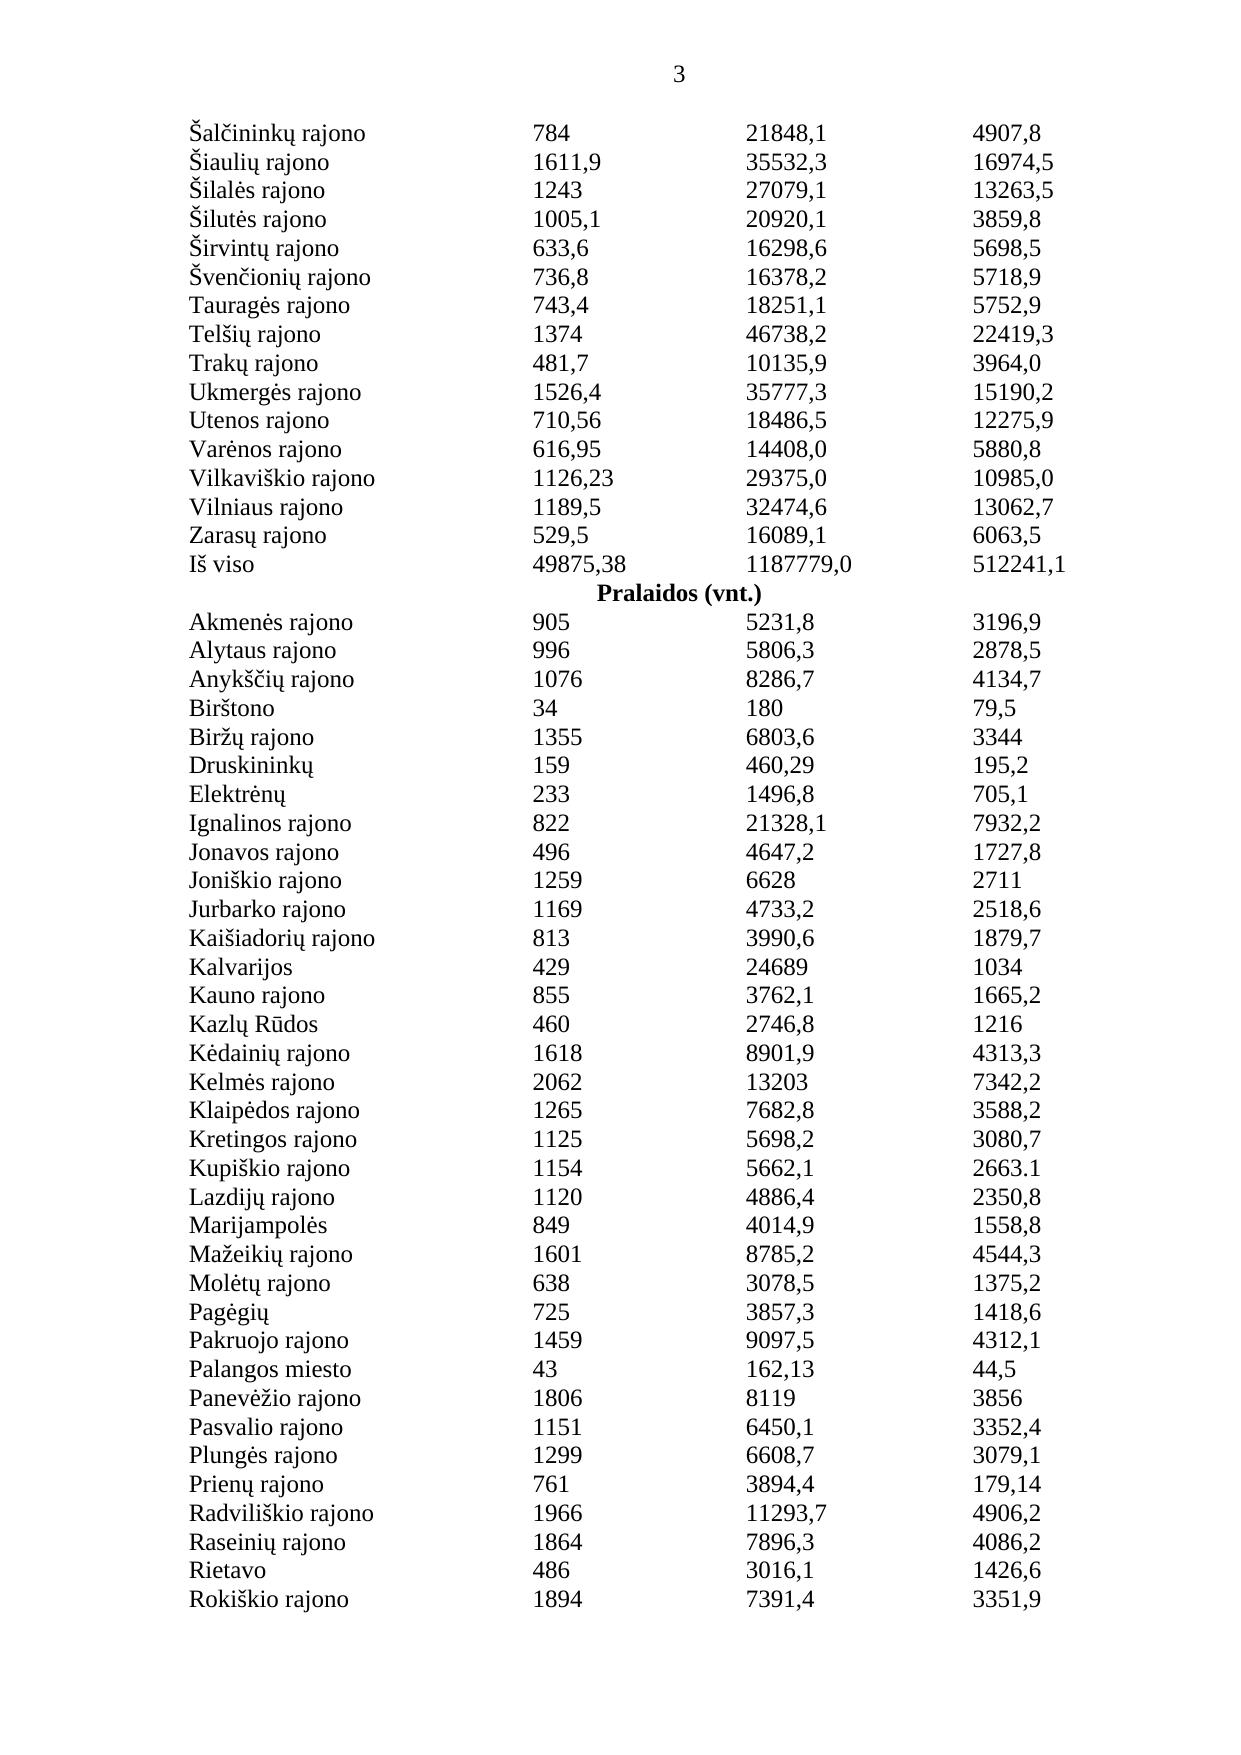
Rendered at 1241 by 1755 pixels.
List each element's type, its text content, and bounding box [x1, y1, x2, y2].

table_cell 1005,1 [521, 204, 734, 233]
table_cell Marijampolės [177, 1211, 521, 1239]
table_cell Druskininkų [177, 751, 521, 779]
table_cell 1126,23 [521, 463, 734, 492]
table_cell Molėtų rajono [177, 1268, 521, 1297]
table_cell 3344 [961, 722, 1181, 751]
table_cell 849 [521, 1211, 734, 1239]
table_cell 6450,1 [734, 1412, 961, 1441]
table_cell 10985,0 [961, 463, 1181, 492]
table_cell Ignalinos rajono [177, 808, 521, 837]
table_cell Šilalės rajono [177, 176, 521, 204]
table_cell 705,1 [961, 779, 1181, 808]
table_cell Jonavos rajono [177, 837, 521, 866]
table_cell 1864 [521, 1527, 734, 1556]
table_cell 20920,1 [734, 204, 961, 233]
table_cell Širvintų rajono [177, 233, 521, 262]
table_cell Elektrėnų [177, 779, 521, 808]
table_cell 15190,2 [961, 377, 1181, 406]
table_header Akmenės rajono [177, 607, 521, 636]
table_cell 1034 [961, 952, 1181, 981]
table_cell 180 [734, 693, 961, 722]
table_cell 3079,1 [961, 1441, 1181, 1469]
table_cell 460 [521, 1009, 734, 1038]
table_cell 633,6 [521, 233, 734, 262]
table_cell 1496,8 [734, 779, 961, 808]
table_cell Lazdijų rajono [177, 1182, 521, 1211]
table_cell Pasvalio rajono [177, 1412, 521, 1441]
table_cell 784 [521, 118, 734, 147]
table_cell 3857,3 [734, 1297, 961, 1326]
table_cell Šalčininkų rajono [177, 118, 521, 147]
table_cell 1120 [521, 1182, 734, 1211]
table_cell 16298,6 [734, 233, 961, 262]
table_cell 996 [521, 636, 734, 664]
table_cell 44,5 [961, 1354, 1181, 1383]
table_cell 1076 [521, 664, 734, 693]
table_cell Telšių rajono [177, 319, 521, 348]
table_cell 16974,5 [961, 147, 1181, 176]
table_cell 8286,7 [734, 664, 961, 693]
table_cell 18486,5 [734, 406, 961, 434]
table_cell 2878,5 [961, 636, 1181, 664]
table_cell 3964,0 [961, 348, 1181, 377]
table_cell 1418,6 [961, 1297, 1181, 1326]
table_cell 638 [521, 1268, 734, 1297]
table_cell 4086,2 [961, 1527, 1181, 1556]
table_cell Kazlų Rūdos [177, 1009, 521, 1038]
table_cell 1189,5 [521, 492, 734, 521]
table_cell 1966 [521, 1498, 734, 1527]
table_cell 7342,2 [961, 1067, 1181, 1096]
table_cell 1618 [521, 1038, 734, 1067]
table_cell 27079,1 [734, 176, 961, 204]
table_cell Kelmės rajono [177, 1067, 521, 1096]
table_cell 12275,9 [961, 406, 1181, 434]
table_cell 3762,1 [734, 981, 961, 1009]
table_cell 7896,3 [734, 1527, 961, 1556]
table_cell 5698,5 [961, 233, 1181, 262]
table_cell 486 [521, 1556, 734, 1584]
table_cell 5718,9 [961, 262, 1181, 291]
table_cell 4134,7 [961, 664, 1181, 693]
table_cell 3080,7 [961, 1124, 1181, 1153]
table_cell 4906,2 [961, 1498, 1181, 1527]
table_cell 195,2 [961, 751, 1181, 779]
table_cell Kretingos rajono [177, 1124, 521, 1153]
table_cell 743,4 [521, 291, 734, 319]
table_cell 2663.1 [961, 1153, 1181, 1182]
table_cell Zarasų rajono [177, 521, 521, 549]
table_header 3196,9 [961, 607, 1181, 636]
table_cell Švenčionių rajono [177, 262, 521, 291]
table_cell 3859,8 [961, 204, 1181, 233]
table_cell 7682,8 [734, 1096, 961, 1124]
table_cell Kupiškio rajono [177, 1153, 521, 1182]
table_cell 1259 [521, 866, 734, 894]
table_cell 4014,9 [734, 1211, 961, 1239]
table_cell 1374 [521, 319, 734, 348]
table_cell Trakų rajono [177, 348, 521, 377]
table_cell 529,5 [521, 521, 734, 549]
table_cell 429 [521, 952, 734, 981]
table_cell 1151 [521, 1412, 734, 1441]
table_cell 21328,1 [734, 808, 961, 837]
table_cell Klaipėdos rajono [177, 1096, 521, 1124]
table_header 5231,8 [734, 607, 961, 636]
table_cell 1459 [521, 1326, 734, 1354]
table_cell 14408,0 [734, 434, 961, 463]
table_cell 4886,4 [734, 1182, 961, 1211]
table_cell Iš viso [177, 549, 521, 578]
table_cell Alytaus rajono [177, 636, 521, 664]
table_cell 79,5 [961, 693, 1181, 722]
table_cell 5662,1 [734, 1153, 961, 1182]
table_cell 13062,7 [961, 492, 1181, 521]
table_cell 1265 [521, 1096, 734, 1124]
table_cell 46738,2 [734, 319, 961, 348]
table_cell 49875,38 [521, 549, 734, 578]
table_cell 43 [521, 1354, 734, 1383]
table_cell 3856 [961, 1383, 1181, 1412]
table_cell Panevėžio rajono [177, 1383, 521, 1412]
table_cell 616,95 [521, 434, 734, 463]
table_cell 1526,4 [521, 377, 734, 406]
table_cell 725 [521, 1297, 734, 1326]
table_cell 32474,6 [734, 492, 961, 521]
table_cell 1169 [521, 894, 734, 923]
table_cell 159 [521, 751, 734, 779]
table_cell Kaišiadorių rajono [177, 923, 521, 952]
table_cell 1243 [521, 176, 734, 204]
text Pralaidos (vnt.) [177, 578, 1181, 607]
table_cell 1806 [521, 1383, 734, 1412]
table_cell 6803,6 [734, 722, 961, 751]
table_cell 8119 [734, 1383, 961, 1412]
table_cell 22419,3 [961, 319, 1181, 348]
table_cell 1187779,0 [734, 549, 961, 578]
table_cell 2746,8 [734, 1009, 961, 1038]
table_cell 1154 [521, 1153, 734, 1182]
table_cell Plungės rajono [177, 1441, 521, 1469]
table_cell 2062 [521, 1067, 734, 1096]
table_cell 3351,9 [961, 1584, 1181, 1613]
table_cell 35532,3 [734, 147, 961, 176]
table_cell 8901,9 [734, 1038, 961, 1067]
table_cell Prienų rajono [177, 1469, 521, 1498]
table_cell Šiaulių rajono [177, 147, 521, 176]
table_cell 13203 [734, 1067, 961, 1096]
table_cell Joniškio rajono [177, 866, 521, 894]
table_cell Varėnos rajono [177, 434, 521, 463]
table_cell 1601 [521, 1239, 734, 1268]
table_cell 1879,7 [961, 923, 1181, 952]
table_cell Ukmergės rajono [177, 377, 521, 406]
table_cell 3588,2 [961, 1096, 1181, 1124]
table_cell 3016,1 [734, 1556, 961, 1584]
table_cell Rietavo [177, 1556, 521, 1584]
table_cell 16089,1 [734, 521, 961, 549]
table_cell 460,29 [734, 751, 961, 779]
table_cell 6063,5 [961, 521, 1181, 549]
table_cell Tauragės rajono [177, 291, 521, 319]
table_cell 2350,8 [961, 1182, 1181, 1211]
table_cell Anykščių rajono [177, 664, 521, 693]
table_cell 4312,1 [961, 1326, 1181, 1354]
table_cell 761 [521, 1469, 734, 1498]
table_cell 21848,1 [734, 118, 961, 147]
table_cell 1558,8 [961, 1211, 1181, 1239]
table_cell Rokiškio rajono [177, 1584, 521, 1613]
table_cell 3078,5 [734, 1268, 961, 1297]
table_cell 233 [521, 779, 734, 808]
table_cell Raseinių rajono [177, 1527, 521, 1556]
table_cell 822 [521, 808, 734, 837]
table_cell Kėdainių rajono [177, 1038, 521, 1067]
table_cell 16378,2 [734, 262, 961, 291]
table_cell 3990,6 [734, 923, 961, 952]
table_cell 1426,6 [961, 1556, 1181, 1584]
table_cell 11293,7 [734, 1498, 961, 1527]
table_cell 6628 [734, 866, 961, 894]
table_cell Kauno rajono [177, 981, 521, 1009]
table_cell 7932,2 [961, 808, 1181, 837]
table_cell Pagėgių [177, 1297, 521, 1326]
table_cell Mažeikių rajono [177, 1239, 521, 1268]
table_cell 855 [521, 981, 734, 1009]
table_cell 710,56 [521, 406, 734, 434]
table_cell 35777,3 [734, 377, 961, 406]
table_cell 5698,2 [734, 1124, 961, 1153]
table_cell 18251,1 [734, 291, 961, 319]
table_cell 1665,2 [961, 981, 1181, 1009]
table_cell Radviliškio rajono [177, 1498, 521, 1527]
table_cell 2711 [961, 866, 1181, 894]
table_cell Vilkaviškio rajono [177, 463, 521, 492]
table_header 905 [521, 607, 734, 636]
table_cell 481,7 [521, 348, 734, 377]
table_cell 3352,4 [961, 1412, 1181, 1441]
table_cell Kalvarijos [177, 952, 521, 981]
table_cell 5752,9 [961, 291, 1181, 319]
table_cell 1299 [521, 1441, 734, 1469]
table_cell 7391,4 [734, 1584, 961, 1613]
table_cell 1894 [521, 1584, 734, 1613]
table_cell 4907,8 [961, 118, 1181, 147]
table_cell Pakruojo rajono [177, 1326, 521, 1354]
table_cell 5880,8 [961, 434, 1181, 463]
table_cell 9097,5 [734, 1326, 961, 1354]
table_cell Jurbarko rajono [177, 894, 521, 923]
table_cell 179,14 [961, 1469, 1181, 1498]
table_cell 13263,5 [961, 176, 1181, 204]
table_cell 29375,0 [734, 463, 961, 492]
table_cell 1611,9 [521, 147, 734, 176]
table_cell 8785,2 [734, 1239, 961, 1268]
table_cell 6608,7 [734, 1441, 961, 1469]
table_cell 1125 [521, 1124, 734, 1153]
table_cell 1727,8 [961, 837, 1181, 866]
table_cell 5806,3 [734, 636, 961, 664]
table_cell 24689 [734, 952, 961, 981]
table_cell 3894,4 [734, 1469, 961, 1498]
table_cell 2518,6 [961, 894, 1181, 923]
table_cell 1355 [521, 722, 734, 751]
table_cell Biržų rajono [177, 722, 521, 751]
table_cell 34 [521, 693, 734, 722]
table_cell 1375,2 [961, 1268, 1181, 1297]
table_cell 736,8 [521, 262, 734, 291]
table_cell 512241,1 [961, 549, 1181, 578]
table_cell 4544,3 [961, 1239, 1181, 1268]
table_cell 4733,2 [734, 894, 961, 923]
table_cell Vilniaus rajono [177, 492, 521, 521]
table_cell Utenos rajono [177, 406, 521, 434]
table_cell 4313,3 [961, 1038, 1181, 1067]
table_cell Birštono [177, 693, 521, 722]
table_cell 10135,9 [734, 348, 961, 377]
table_cell Šilutės rajono [177, 204, 521, 233]
table_cell 162,13 [734, 1354, 961, 1383]
table_cell 4647,2 [734, 837, 961, 866]
table_cell 1216 [961, 1009, 1181, 1038]
table_cell 813 [521, 923, 734, 952]
table_cell Palangos miesto [177, 1354, 521, 1383]
table_cell 496 [521, 837, 734, 866]
